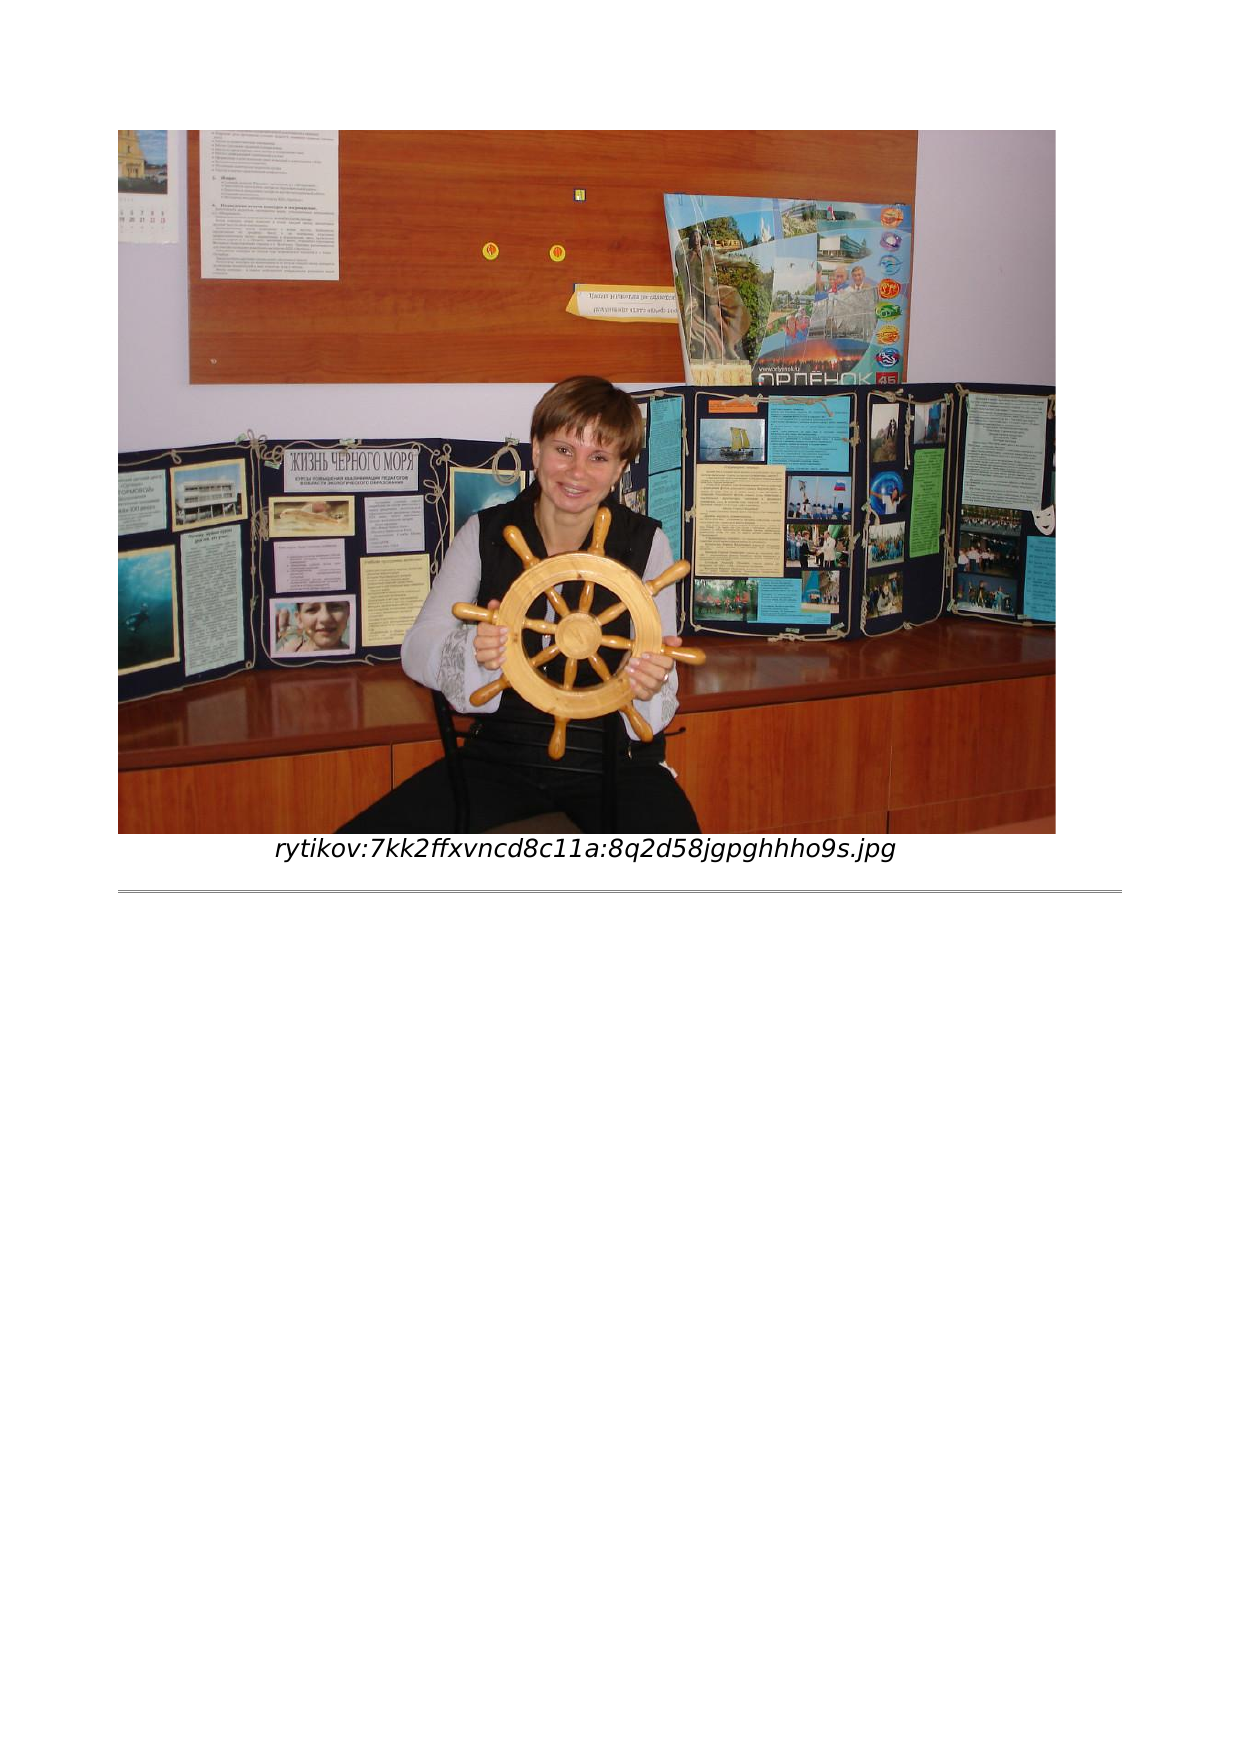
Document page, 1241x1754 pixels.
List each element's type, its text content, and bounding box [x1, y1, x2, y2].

picture [118, 130, 1056, 834]
text rytikov:7kk2ffxvncd8c11a:8q2d58jgpghhho9s.jpg [118, 834, 1056, 863]
